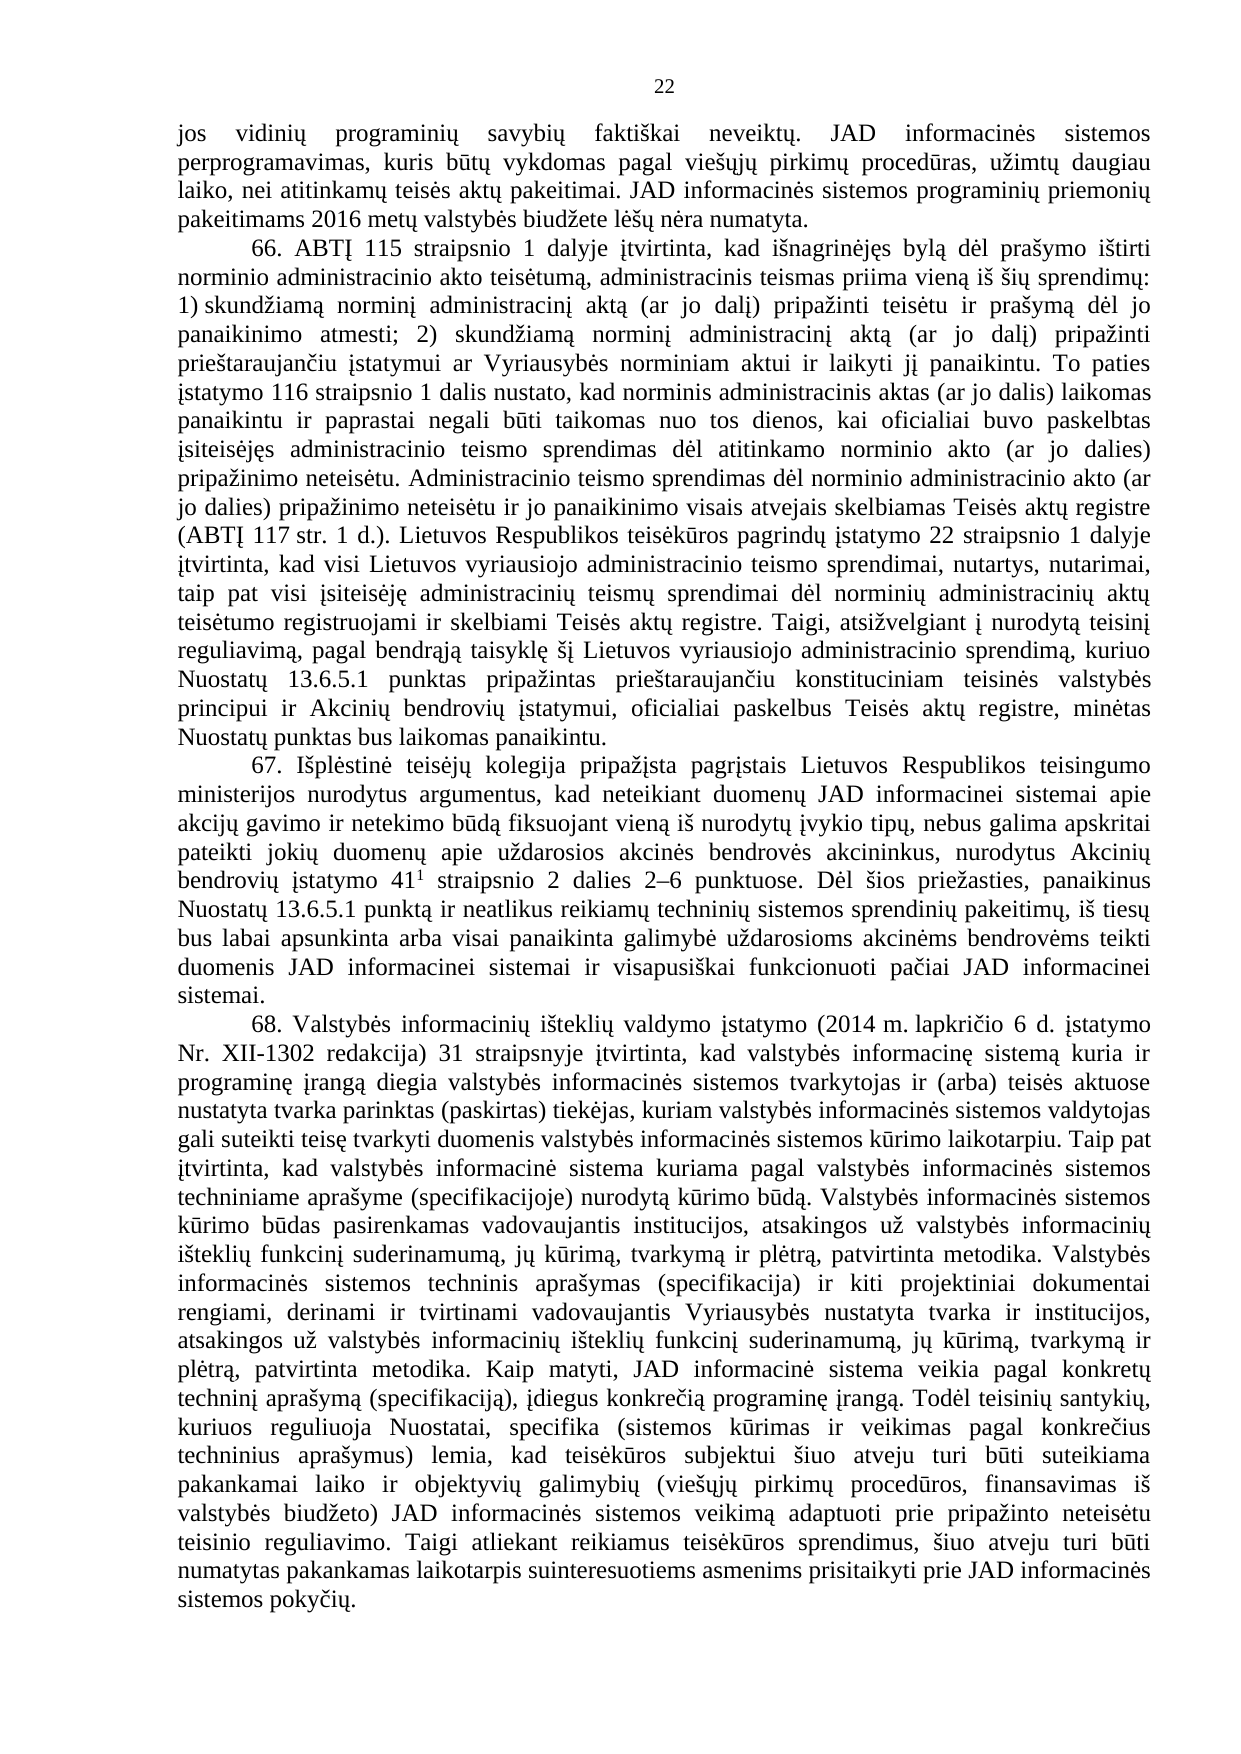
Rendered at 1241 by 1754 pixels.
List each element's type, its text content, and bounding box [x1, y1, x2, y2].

text 66. ABTĮ 115 straipsnio 1 dalyje įtvirtinta, kad išnagrinėjęs bylą dėl prašymo ištirti norminio administracinio akto teisėtumą, administracinis teismas priima vieną iš šių sprendimų: 1) skundžiamą norminį administracinį aktą (ar jo dalį) pripažinti teisėtu ir prašymą dėl jo panaikinimo atmesti; 2) skundžiamą norminį administracinį aktą (ar jo dalį) pripažinti prieštaraujančiu įstatymui ar Vyriausybės norminiam aktui ir laikyti jį panaikintu. To paties įstatymo 116 straipsnio 1 dalis nustato, kad norminis administracinis aktas (ar jo dalis) laikomas panaikintu ir paprastai negali būti taikomas nuo tos dienos, kai oficialiai buvo paskelbtas įsiteisėjęs administracinio teismo sprendimas dėl atitinkamo norminio akto (ar jo dalies) pripažinimo neteisėtu. Administracinio teismo sprendimas dėl norminio administracinio akto (ar jo dalies) pripažinimo neteisėtu ir jo panaikinimo visais atvejais skelbiamas Teisės aktų registre (ABTĮ 117 str. 1 d.). Lietuvos Respublikos teisėkūros pagrindų įstatymo 22 straipsnio 1 dalyje įtvirtinta, kad visi Lietuvos vyriausiojo administracinio teismo sprendimai, nutartys, nutarimai, taip pat visi įsiteisėję administracinių teismų sprendimai dėl norminių administracinių aktų teisėtumo registruojami ir skelbiami Teisės aktų registre. Taigi, atsižvelgiant į nurodytą teisinį reguliavimą, pagal bendrąją taisyklę šį Lietuvos vyriausiojo administracinio sprendimą, kuriuo Nuostatų 13.6.5.1 punktas pripažintas prieštaraujančiu konstituciniam teisinės valstybės principui ir Akcinių bendrovių įstatymui, oficialiai paskelbus Teisės aktų registre, minėtas Nuostatų punktas bus laikomas panaikintu. [177, 233, 1152, 751]
text 67. Išplėstinė teisėjų kolegija pripažįsta pagrįstais Lietuvos Respublikos teisingumo ministerijos nurodytus argumentus, kad neteikiant duomenų JAD informacinei sistemai apie akcijų gavimo ir netekimo būdą fiksuojant vieną iš nurodytų įvykio tipų, nebus galima apskritai pateikti jokių duomenų apie uždarosios akcinės bendrovės akcininkus, nurodytus Akcinių bendrovių įstatymo 411 straipsnio 2 dalies 2–6 punktuose. Dėl šios priežasties, panaikinus Nuostatų 13.6.5.1 punktą ir neatlikus reikiamų techninių sistemos sprendinių pakeitimų, iš tiesų bus labai apsunkinta arba visai panaikinta galimybė uždarosioms akcinėms bendrovėms teikti duomenis JAD informacinei sistemai ir visapusiškai funkcionuoti pačiai JAD informacinei sistemai. [177, 751, 1152, 1009]
text 68. Valstybės informacinių išteklių valdymo įstatymo (2014 m. lapkričio 6 d. įstatymo Nr. XII-1302 redakcija) 31 straipsnyje įtvirtinta, kad valstybės informacinę sistemą kuria ir programinę įrangą diegia valstybės informacinės sistemos tvarkytojas ir (arba) teisės aktuose nustatyta tvarka parinktas (paskirtas) tiekėjas, kuriam valstybės informacinės sistemos valdytojas gali suteikti teisę tvarkyti duomenis valstybės informacinės sistemos kūrimo laikotarpiu. Taip pat įtvirtinta, kad valstybės informacinė sistema kuriama pagal valstybės informacinės sistemos techniniame aprašyme (specifikacijoje) nurodytą kūrimo būdą. Valstybės informacinės sistemos kūrimo būdas pasirenkamas vadovaujantis institucijos, atsakingos už valstybės informacinių išteklių funkcinį suderinamumą, jų kūrimą, tvarkymą ir plėtrą, patvirtinta metodika. Valstybės informacinės sistemos techninis aprašymas (specifikacija) ir kiti projektiniai dokumentai rengiami, derinami ir tvirtinami vadovaujantis Vyriausybės nustatyta tvarka ir institucijos, atsakingos už valstybės informacinių išteklių funkcinį suderinamumą, jų kūrimą, tvarkymą ir plėtrą, patvirtinta metodika. Kaip matyti, JAD informacinė sistema veikia pagal konkretų techninį aprašymą (specifikaciją), įdiegus konkrečią programinę įrangą. Todėl teisinių santykių, kuriuos reguliuoja Nuostatai, specifika (sistemos kūrimas ir veikimas pagal konkrečius techninius aprašymus) lemia, kad teisėkūros subjektui šiuo atveju turi būti suteikiama pakankamai laiko ir objektyvių galimybių (viešųjų pirkimų procedūros, finansavimas iš valstybės biudžeto) JAD informacinės sistemos veikimą adaptuoti prie pripažinto neteisėtu teisinio reguliavimo. Taigi atliekant reikiamus teisėkūros sprendimus, šiuo atveju turi būti numatytas pakankamas laikotarpis suinteresuotiems asmenims prisitaikyti prie JAD informacinės sistemos pokyčių. [177, 1009, 1152, 1613]
text jos vidinių programinių savybių faktiškai neveiktų. JAD informacinės sistemos perprogramavimas, kuris būtų vykdomas pagal viešųjų pirkimų procedūras, užimtų daugiau laiko, nei atitinkamų teisės aktų pakeitimai. JAD informacinės sistemos programinių priemonių pakeitimams 2016 metų valstybės biudžete lėšų nėra numatyta. [177, 118, 1152, 233]
